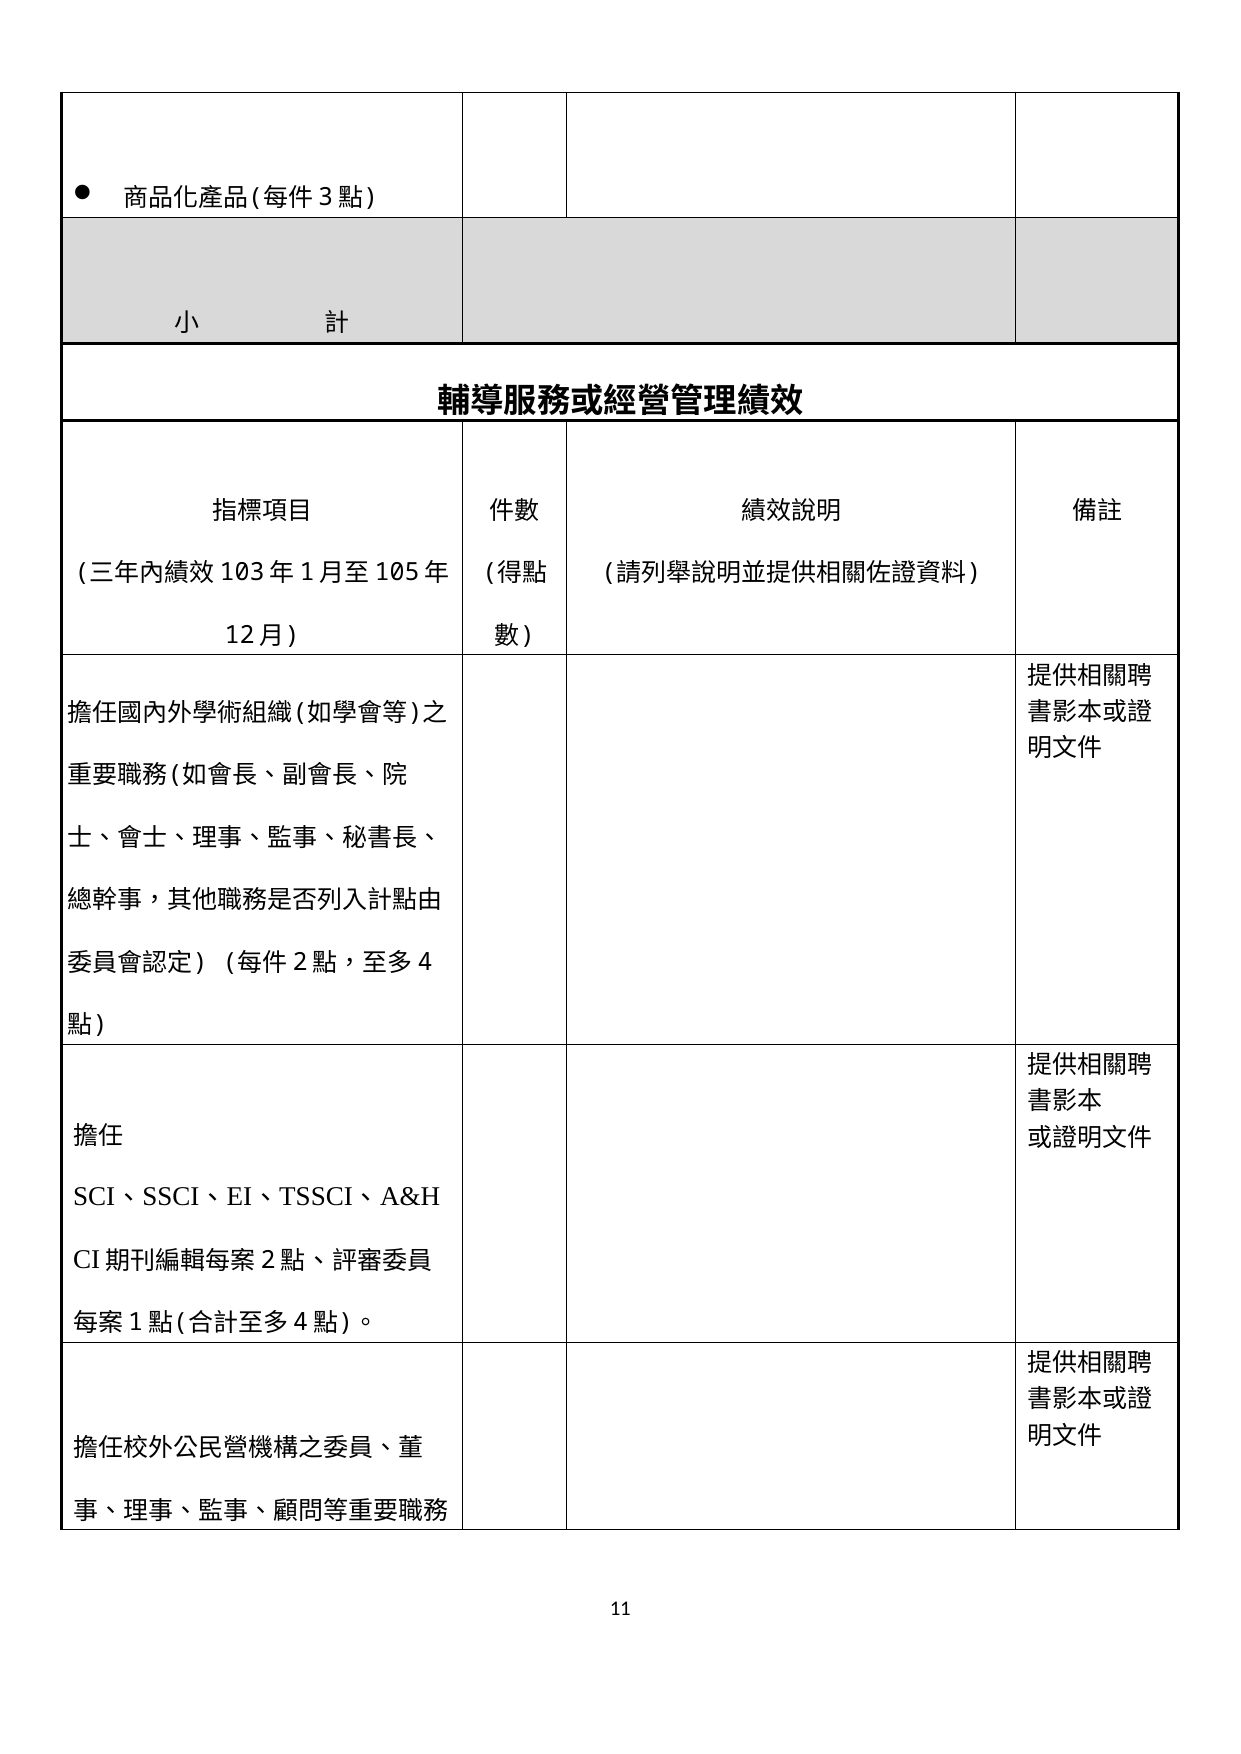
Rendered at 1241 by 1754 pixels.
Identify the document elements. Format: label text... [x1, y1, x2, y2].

table_cell [1016, 218, 1177, 342]
table_cell [463, 93, 566, 217]
table_cell 擔任校外公民營機構之委員、董事、理事、監事、顧問等重要職務 [63, 1343, 462, 1529]
table_cell 績效說明 (請列舉說明並提供相關佐證資料) [567, 422, 1015, 654]
table_cell 提供相關聘書影本或證明文件 [1016, 1343, 1177, 1529]
table_cell 提供相關聘書影本或證明文件 [1016, 655, 1177, 1043]
table_cell 備註 [1016, 422, 1177, 654]
table_cell [567, 1343, 1015, 1529]
table_cell 小 計 [63, 218, 462, 342]
table_cell [567, 655, 1015, 1043]
table_cell [1016, 93, 1177, 217]
table_cell [463, 1343, 566, 1529]
table_cell 輔導服務或經營管理績效 [63, 345, 1177, 418]
table_cell 提供相關聘書影本 或證明文件 [1016, 1045, 1177, 1342]
table_cell 擔任SCI、SSCI、EI、TSSCI、A&HCI期刊編輯每案2點、評審委員每案1點(合計至多4點)。 [63, 1045, 462, 1342]
table_cell [567, 93, 1015, 217]
table_cell 擔任國內外學術組織(如學會等)之重要職務(如會長、副會長、院士、會士、理事、監事、秘書長、總幹事，其他職務是否列入計點由委員會認定) (每件2點，至多4點) [63, 655, 462, 1043]
table_cell 專利或技術移轉(通過)及商品化產品： 專利(國內專利每件1點，國外專利每件2點) 技術移轉(技轉金額每10萬元0.5點，至多5點，不含科技部先期技轉) 商品化產品(每件3點) [63, 93, 462, 217]
table_cell 指標項目 (三年內績效103年1月至105年12月) [63, 422, 462, 654]
table_cell [567, 1045, 1015, 1342]
table_cell [463, 218, 1015, 342]
table_cell [463, 1045, 566, 1342]
table_cell [463, 655, 566, 1043]
table_cell 件數 (得點數) [463, 422, 566, 654]
